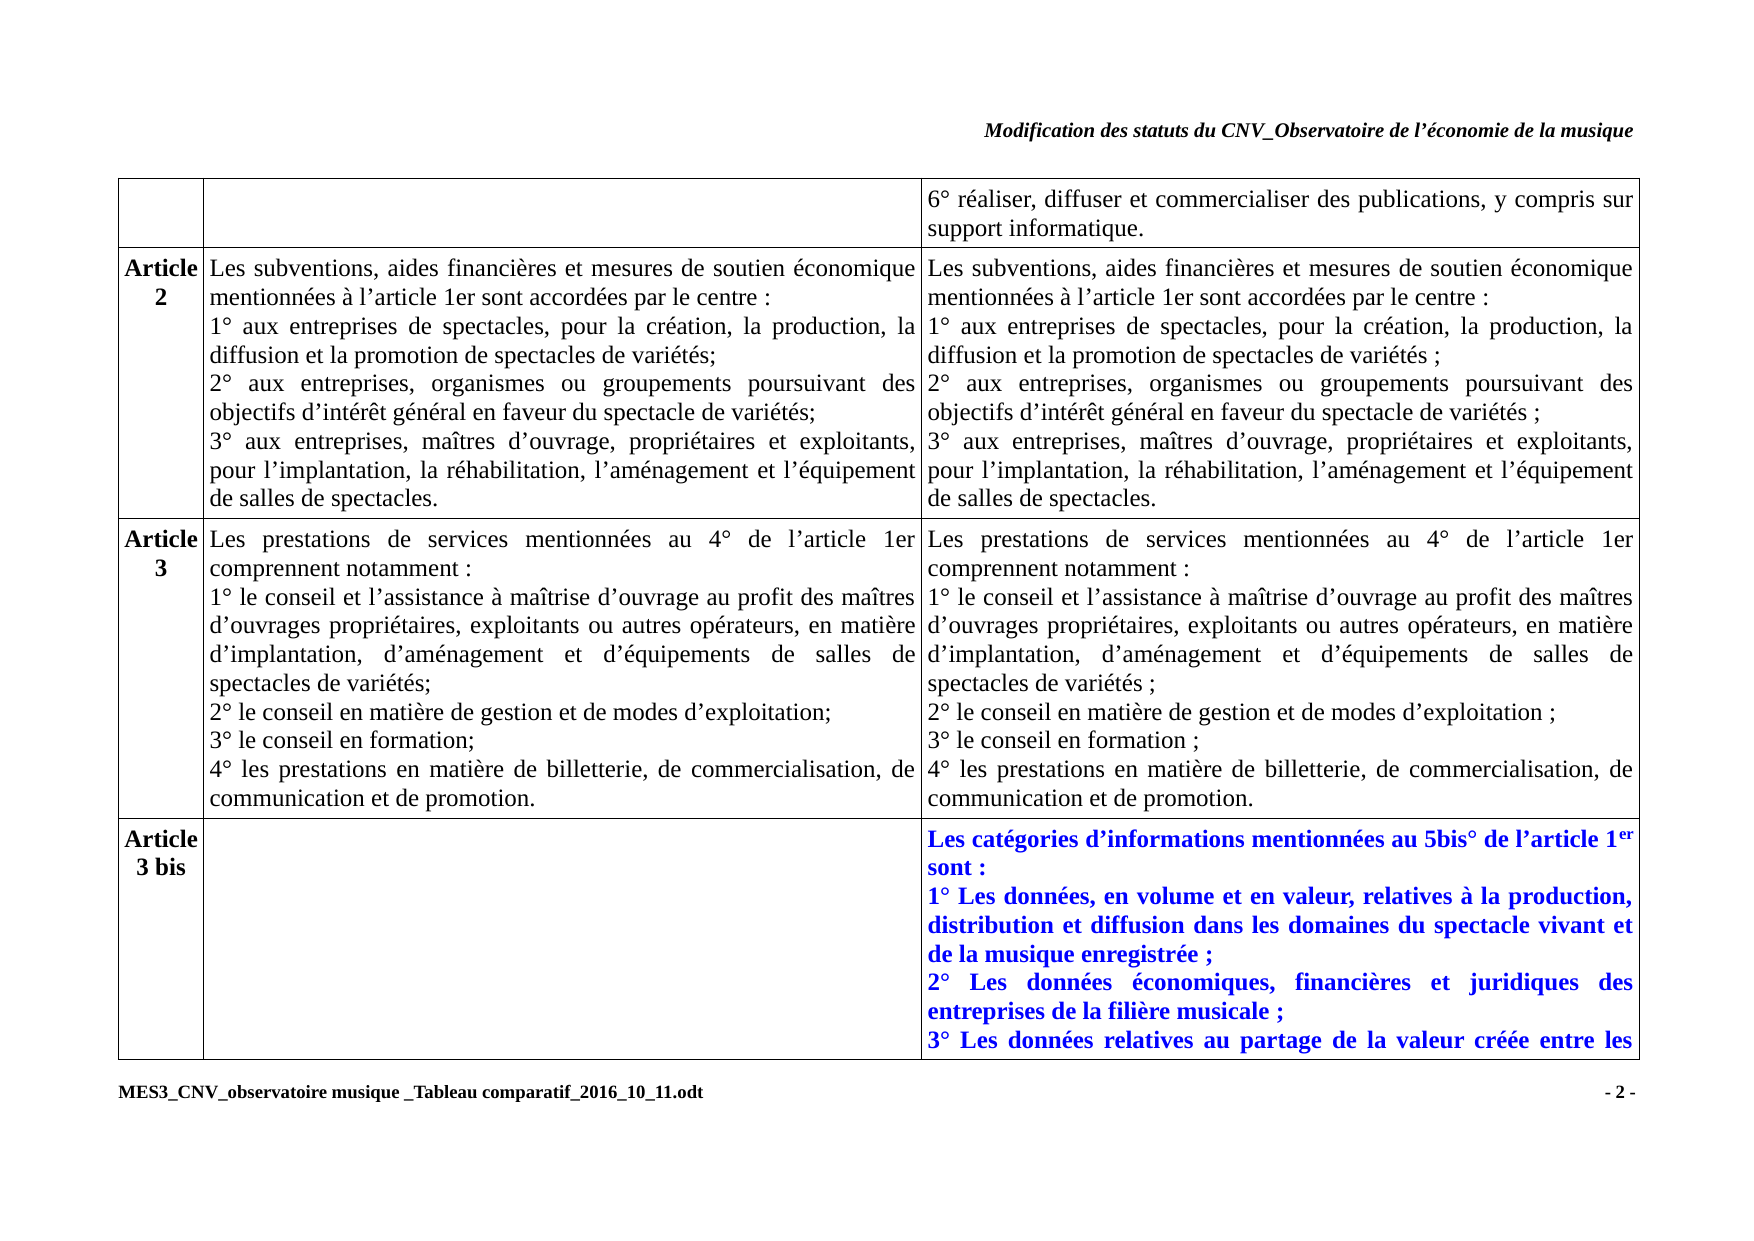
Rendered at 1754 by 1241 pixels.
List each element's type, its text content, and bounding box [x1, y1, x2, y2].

table_cell 6° réaliser, diffuser et commercialiser des publications, y compris sur support informatique. [922, 179, 1639, 247]
table_cell Les subventions, aides financières et mesures de soutien économique mentionnées à l’article 1er sont accordées par le centre : 1° aux entreprises de spectacles, pour la création, la production, la diffusion et la promotion de spectacles de variétés ; 2° aux entreprises, organismes ou groupements poursuivant des objectifs d’intérêt général en faveur du spectacle de variétés ; 3° aux entreprises, maîtres d’ouvrage, propriétaires et exploitants, pour l’implantation, la réhabilitation, l’aménagement et l’équipement de salles de spectacles. [922, 248, 1639, 518]
table_cell Article 3 [119, 519, 203, 817]
table_cell Les subventions, aides financières et mesures de soutien économique mentionnées à l’article 1er sont accordées par le centre : 1° aux entreprises de spectacles, pour la création, la production, la diffusion et la promotion de spectacles de variétés; 2° aux entreprises, organismes ou groupements poursuivant des objectifs d’intérêt général en faveur du spectacle de variétés; 3° aux entreprises, maîtres d’ouvrage, propriétaires et exploitants, pour l’implantation, la réhabilitation, l’aménagement et l’équipement de salles de spectacles. [204, 248, 921, 518]
table_cell [204, 819, 921, 1059]
table_cell Les prestations de services mentionnées au 4° de l’article 1er comprennent notamment : 1° le conseil et l’assistance à maîtrise d’ouvrage au profit des maîtres d’ouvrages propriétaires, exploitants ou autres opérateurs, en matière d’implantation, d’aménagement et d’équipements de salles de spectacles de variétés ; 2° le conseil en matière de gestion et de modes d’exploitation ; 3° le conseil en formation ; 4° les prestations en matière de billetterie, de commercialisation, de communication et de promotion. [922, 519, 1639, 817]
table_cell Les prestations de services mentionnées au 4° de l’article 1er comprennent notamment : 1° le conseil et l’assistance à maîtrise d’ouvrage au profit des maîtres d’ouvrages propriétaires, exploitants ou autres opérateurs, en matière d’implantation, d’aménagement et d’équipements de salles de spectacles de variétés; 2° le conseil en matière de gestion et de modes d’exploitation; 3° le conseil en formation; 4° les prestations en matière de billetterie, de commercialisation, de communication et de promotion. [204, 519, 921, 817]
table_cell [119, 179, 203, 247]
table_cell Les catégories d’informations mentionnées au 5bis° de l’article 1er sont : 1° Les données, en volume et en valeur, relatives à la production, distribution et diffusion dans les domaines du spectacle vivant et de la musique enregistrée ; 2° Les données économiques, financières et juridiques des entreprises de la filière musicale ; 3° Les données relatives au partage de la valeur créée entre les [922, 819, 1639, 1059]
table_cell [204, 179, 921, 247]
table_cell Article 2 [119, 248, 203, 518]
table_cell Article 3 bis [119, 819, 203, 1059]
